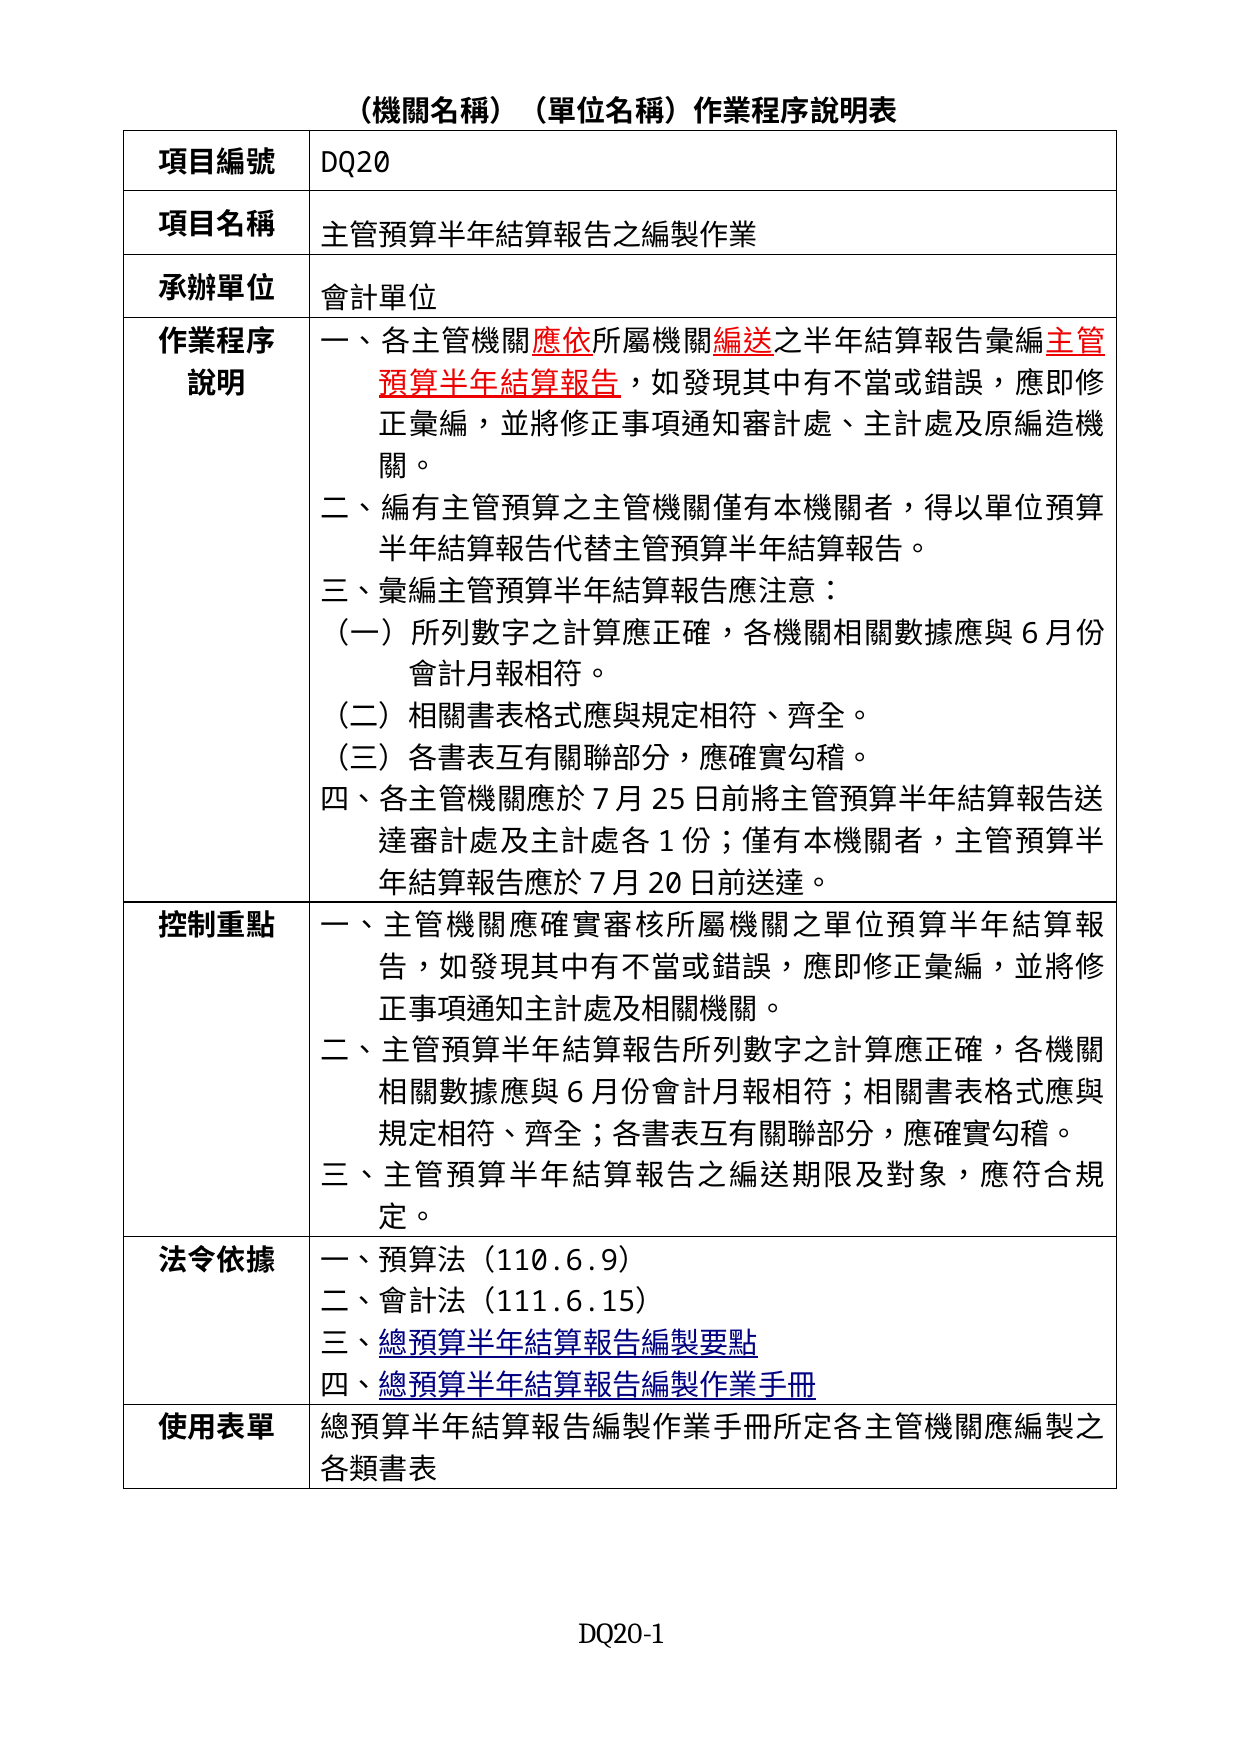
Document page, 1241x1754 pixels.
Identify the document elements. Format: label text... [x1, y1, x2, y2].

table_header 項目編號 [124, 131, 309, 190]
table_cell 一、主管機關應確實審核所屬機關之單位預算半年結算報告，如發現其中有不當或錯誤，應即修正彙編，並將修正事項通知主計處及相關機關。 二、主管預算半年結算報告所列數字之計算應正確，各機關相關數據應與6月份會計月報相符；相關書表格式應與規定相符、齊全；各書表互有關聯部分，應確實勾稽。 三、主管預算半年結算報告之編送期限及對象，應符合規定。 [310, 903, 1116, 1236]
table_cell 使用表單 [124, 1405, 309, 1488]
table_cell 總預算半年結算報告編製作業手冊所定各主管機關應編製之各類書表 [310, 1405, 1116, 1488]
table_cell 法令依據 [124, 1237, 309, 1403]
table_cell 會計單位 [310, 255, 1116, 317]
table_cell 一、預算法（110.6.9） 二、會計法（111.6.15） 三、總預算半年結算報告編製要點 四、總預算半年結算報告編製作業手冊 [310, 1237, 1116, 1403]
table_cell 項目名稱 [124, 191, 309, 253]
table_cell 主管預算半年結算報告之編製作業 [310, 191, 1116, 253]
table_cell 控制重點 [124, 903, 309, 1236]
text （機關名稱）（單位名稱）作業程序說明表 [118, 88, 1122, 130]
table_cell 承辦單位 [124, 255, 309, 317]
table_cell 作業程序 說明 [124, 318, 309, 901]
table_cell 一、各主管機關應依所屬機關編送之半年結算報告彙編主管預算半年結算報告，如發現其中有不當或錯誤，應即修正彙編，並將修正事項通知審計處、主計處及原編造機關。 二、編有主管預算之主管機關僅有本機關者，得以單位預算半年結算報告代替主管預算半年結算報告。 三、彙編主管預算半年結算報告應注意： （一）所列數字之計算應正確，各機關相關數據應與6月份會計月報相符。 （二）相關書表格式應與規定相符、齊全。 （三）各書表互有關聯部分，應確實勾稽。 四、各主管機關應於7月25日前將主管預算半年結算報告送達審計處及主計處各1份；僅有本機關者，主管預算半年結算報告應於7月20日前送達。 [310, 318, 1116, 901]
table_header DQ20 [310, 131, 1116, 190]
